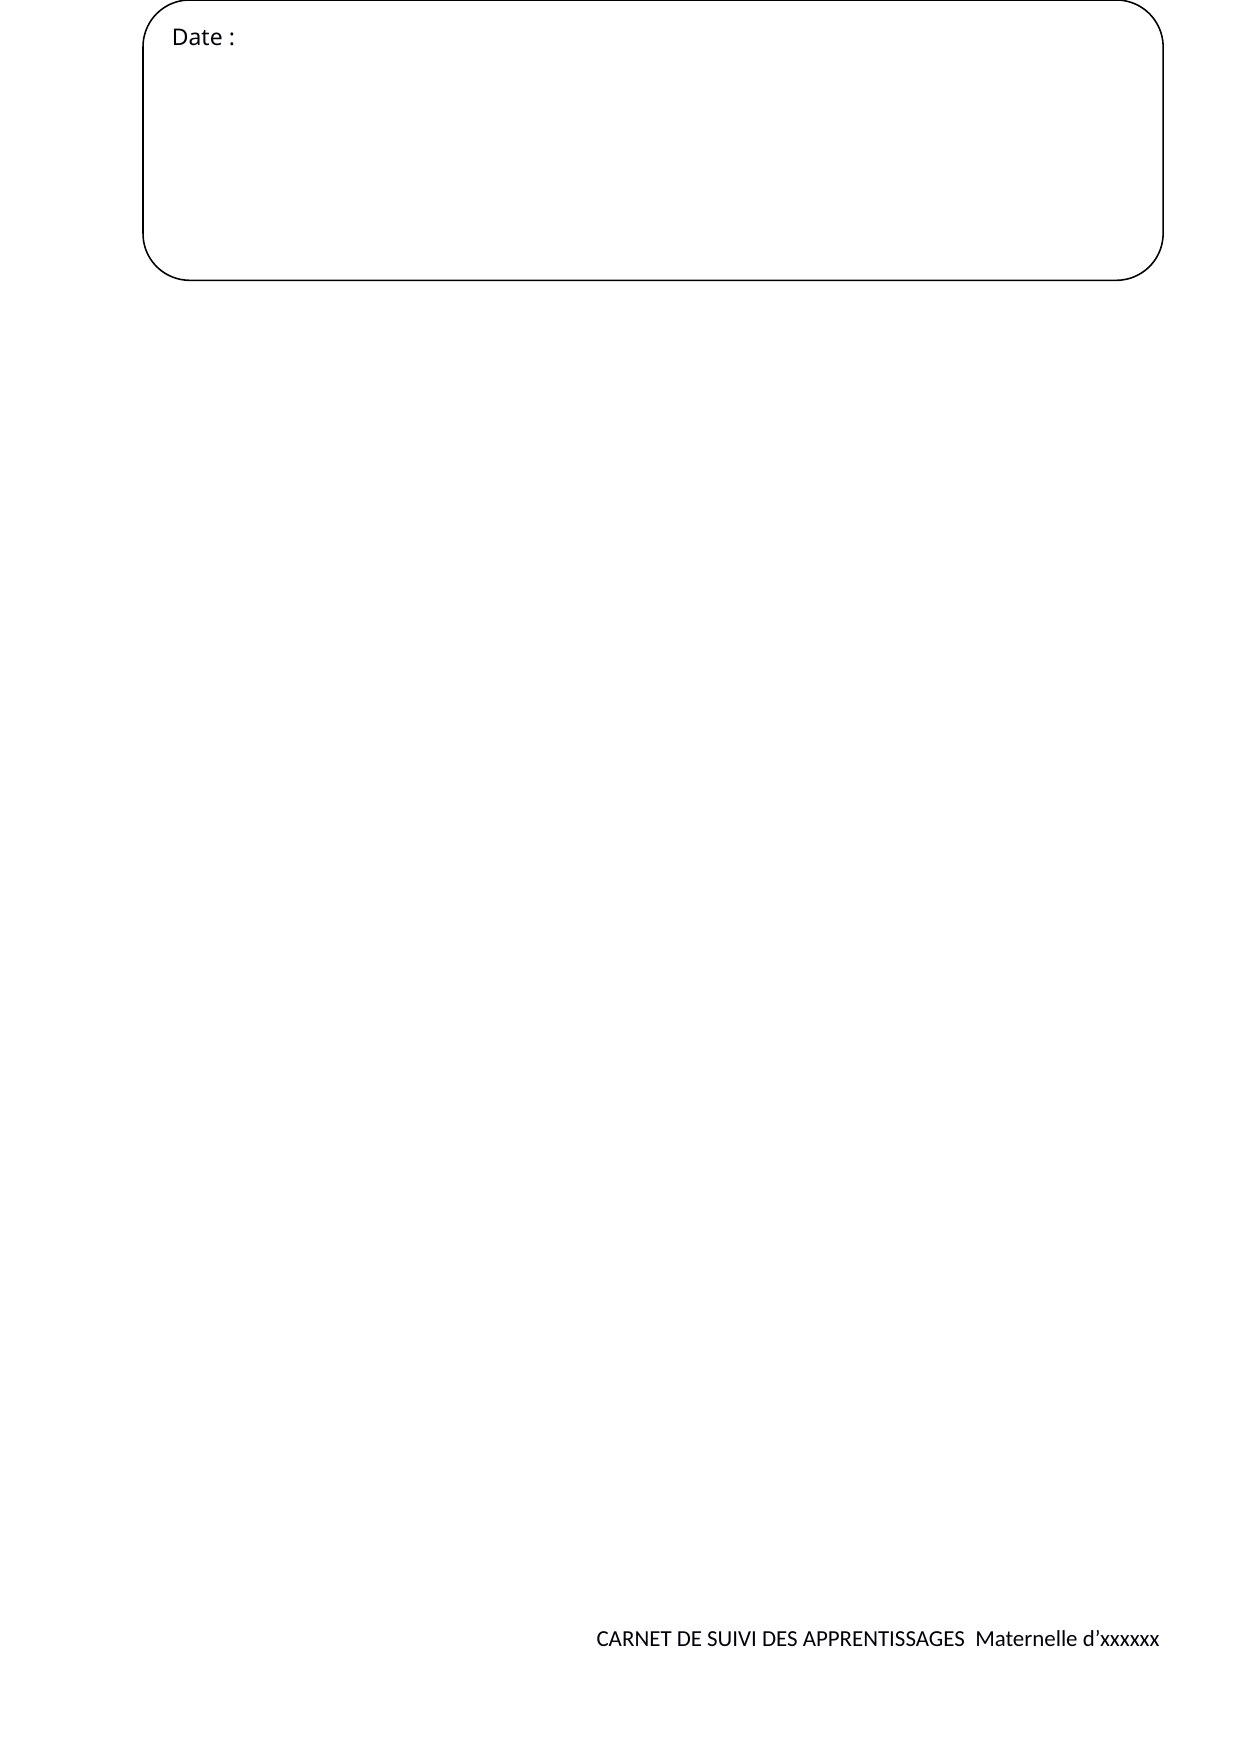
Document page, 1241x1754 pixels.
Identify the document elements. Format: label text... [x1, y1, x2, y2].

text Date : [172, 21, 1134, 52]
